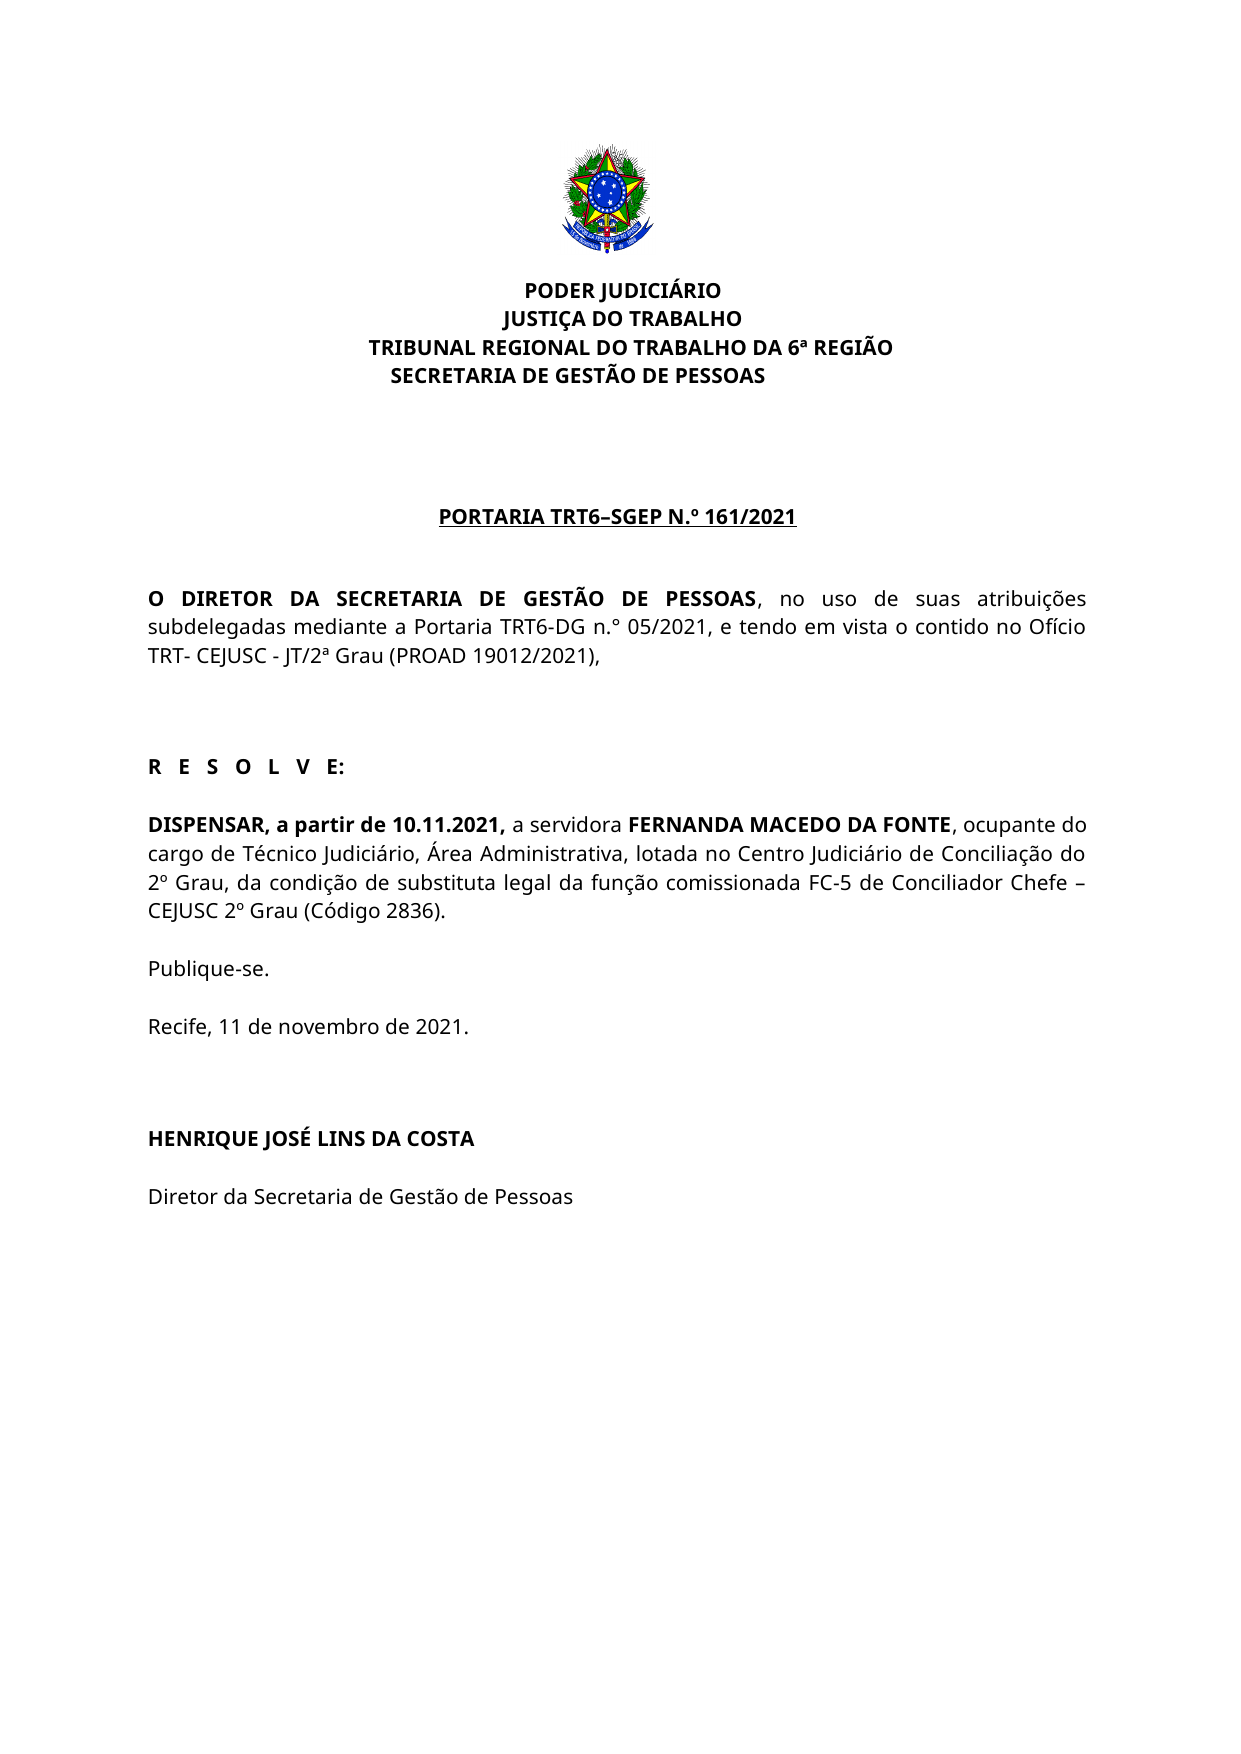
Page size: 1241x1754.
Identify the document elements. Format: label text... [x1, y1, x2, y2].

text Publique-se. [148, 954, 1087, 982]
picture [557, 141, 656, 255]
text JUSTIÇA DO TRABALHO [148, 304, 1092, 333]
text HENRIQUE JOSÉ LINS DA COSTA [148, 1123, 1087, 1152]
text O DIRETOR DA SECRETARIA DE GESTÃO DE PESSOAS, no uso de suas atribuições subdelegadas mediante a Portaria TRT6-DG n.° 05/2021, e tendo em vista o contido no Ofício TRT- CEJUSC - JT/2ª Grau (PROAD 19012/2021), [148, 584, 1087, 669]
text Recife, 11 de novembro de 2021. [148, 1012, 1087, 1041]
text PODER JUDICIÁRIO [148, 276, 1092, 304]
text Diretor da Secretaria de Gestão de Pessoas [148, 1182, 1087, 1210]
text PORTARIA TRT6–SGEP N.º 161/2021 [148, 502, 1087, 530]
text R E S O L V E: [148, 752, 1081, 781]
text SECRETARIA DE GESTÃO DE PESSOAS [148, 361, 1087, 390]
text DISPENSAR, a partir de 10.11.2021, a servidora FERNANDA MACEDO DA FONTE, ocupante do cargo de Técnico Judiciário, Área Administrativa, lotada no Centro Judiciário de Conciliação do 2º Grau, da condição de substituta legal da função comissionada FC-5 de Conciliador Chefe – CEJUSC 2º Grau (Código 2836). [148, 810, 1087, 924]
text TRIBUNAL REGIONAL DO TRABALHO DA 6ª REGIÃO [148, 333, 1092, 361]
